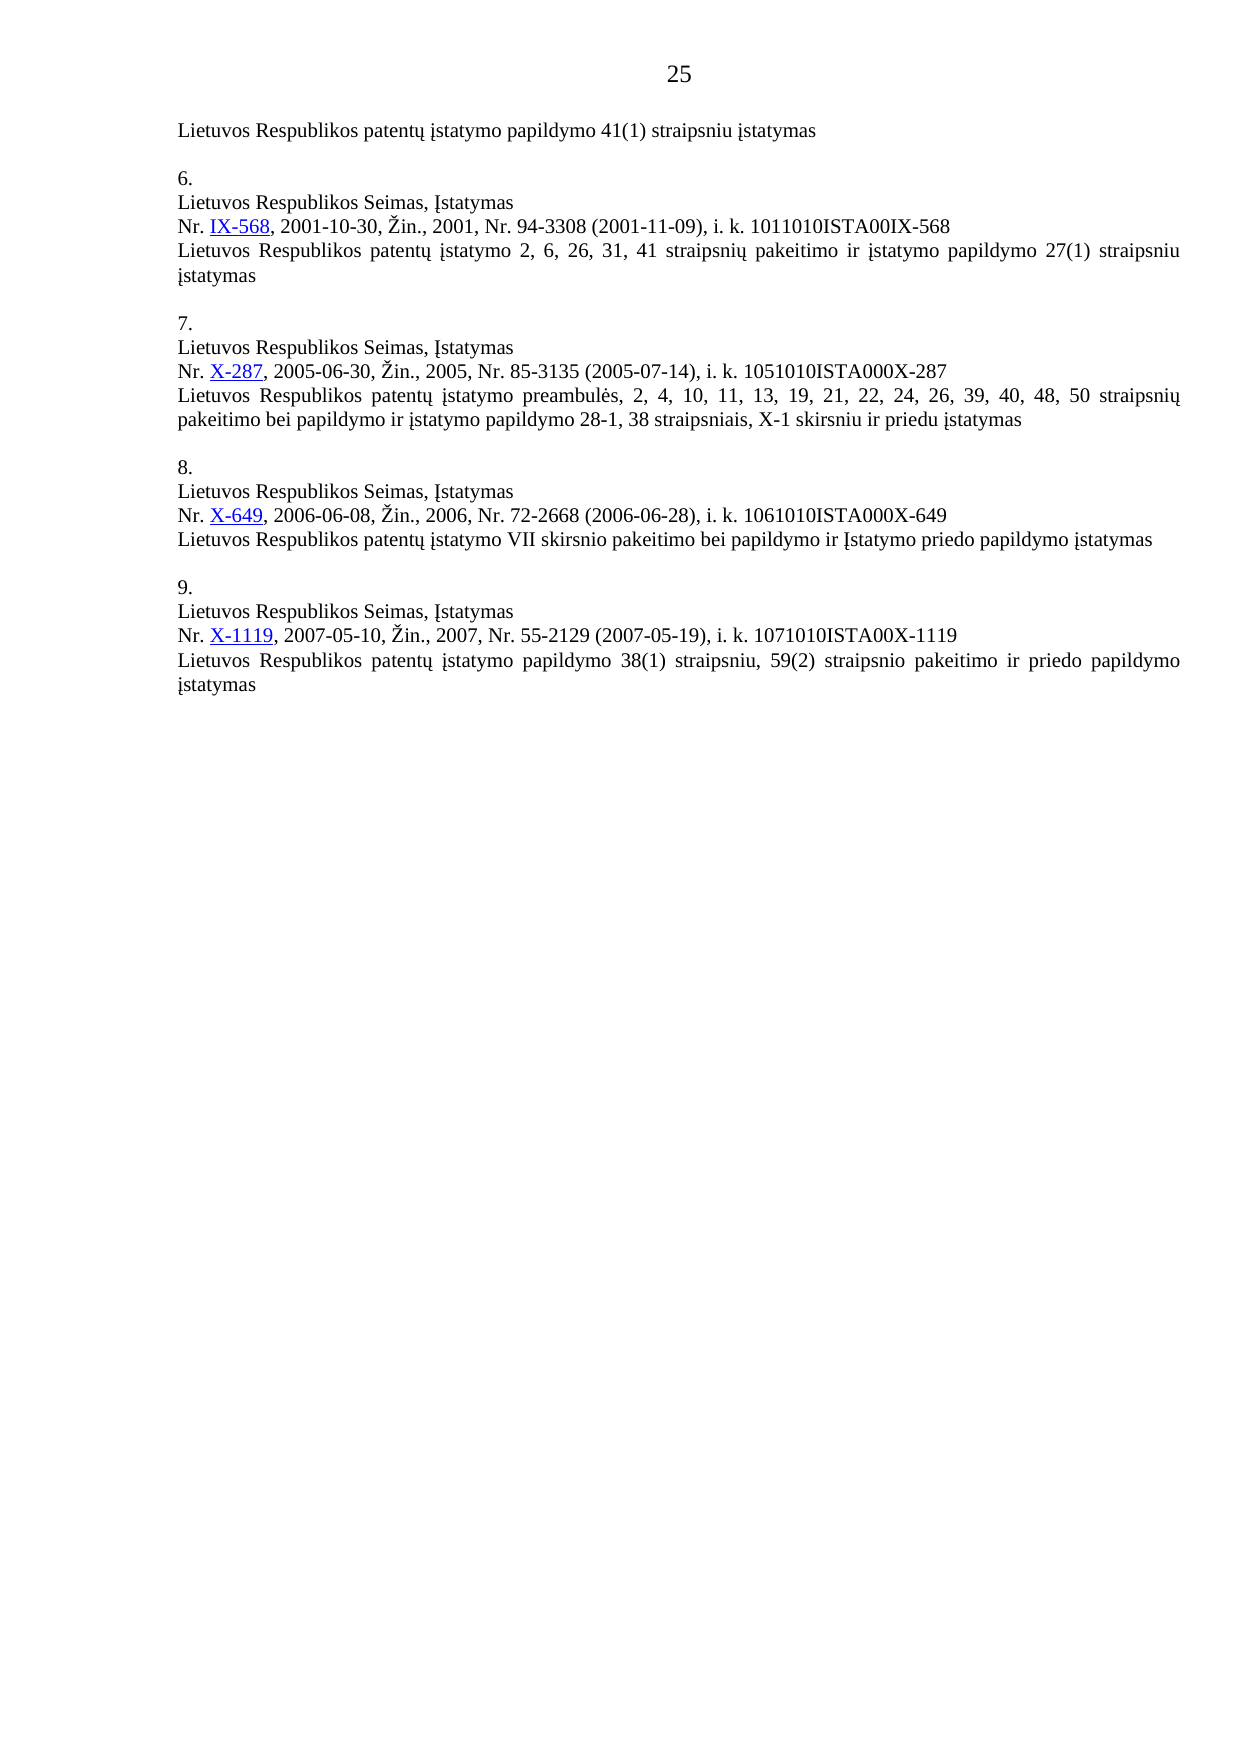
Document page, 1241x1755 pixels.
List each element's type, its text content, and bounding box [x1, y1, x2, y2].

text Lietuvos Respublikos patentų įstatymo papildymo 41(1) straipsniu įstatymas [177, 118, 1181, 142]
text Nr. X-649, 2006-06-08, Žin., 2006, Nr. 72-2668 (2006-06-28), i. k. 1061010ISTA000X-649 [177, 503, 1181, 527]
text Lietuvos Respublikos patentų įstatymo VII skirsnio pakeitimo bei papildymo ir Įstatymo priedo papildymo įstatymas [177, 527, 1181, 551]
text Nr. X-1119, 2007-05-10, Žin., 2007, Nr. 55-2129 (2007-05-19), i. k. 1071010ISTA00X-1119 [177, 623, 1181, 647]
text Lietuvos Respublikos Seimas, Įstatymas [177, 479, 1181, 503]
text Lietuvos Respublikos Seimas, Įstatymas [177, 599, 1181, 623]
text Lietuvos Respublikos Seimas, Įstatymas [177, 190, 1181, 214]
text 8. [177, 455, 1181, 479]
text 7. [177, 311, 1181, 335]
text Nr. IX-568, 2001-10-30, Žin., 2001, Nr. 94-3308 (2001-11-09), i. k. 1011010ISTA00IX-568 [177, 214, 1181, 238]
text Lietuvos Respublikos Seimas, Įstatymas [177, 335, 1181, 359]
text Nr. X-287, 2005-06-30, Žin., 2005, Nr. 85-3135 (2005-07-14), i. k. 1051010ISTA000X-287 [177, 359, 1181, 383]
text 9. [177, 575, 1181, 599]
text Lietuvos Respublikos patentų įstatymo 2, 6, 26, 31, 41 straipsnių pakeitimo ir įstatymo papildymo 27(1) straipsniu įstatymas [177, 238, 1181, 287]
text Lietuvos Respublikos patentų įstatymo preambulės, 2, 4, 10, 11, 13, 19, 21, 22, 24, 26, 39, 40, 48, 50 straipsnių pakeitimo bei papildymo ir įstatymo papildymo 28-1, 38 straipsniais, X-1 skirsniu ir priedu įstatymas [177, 383, 1181, 431]
text Lietuvos Respublikos patentų įstatymo papildymo 38(1) straipsniu, 59(2) straipsnio pakeitimo ir priedo papildymo įstatymas [177, 647, 1181, 696]
text 6. [177, 166, 1181, 190]
